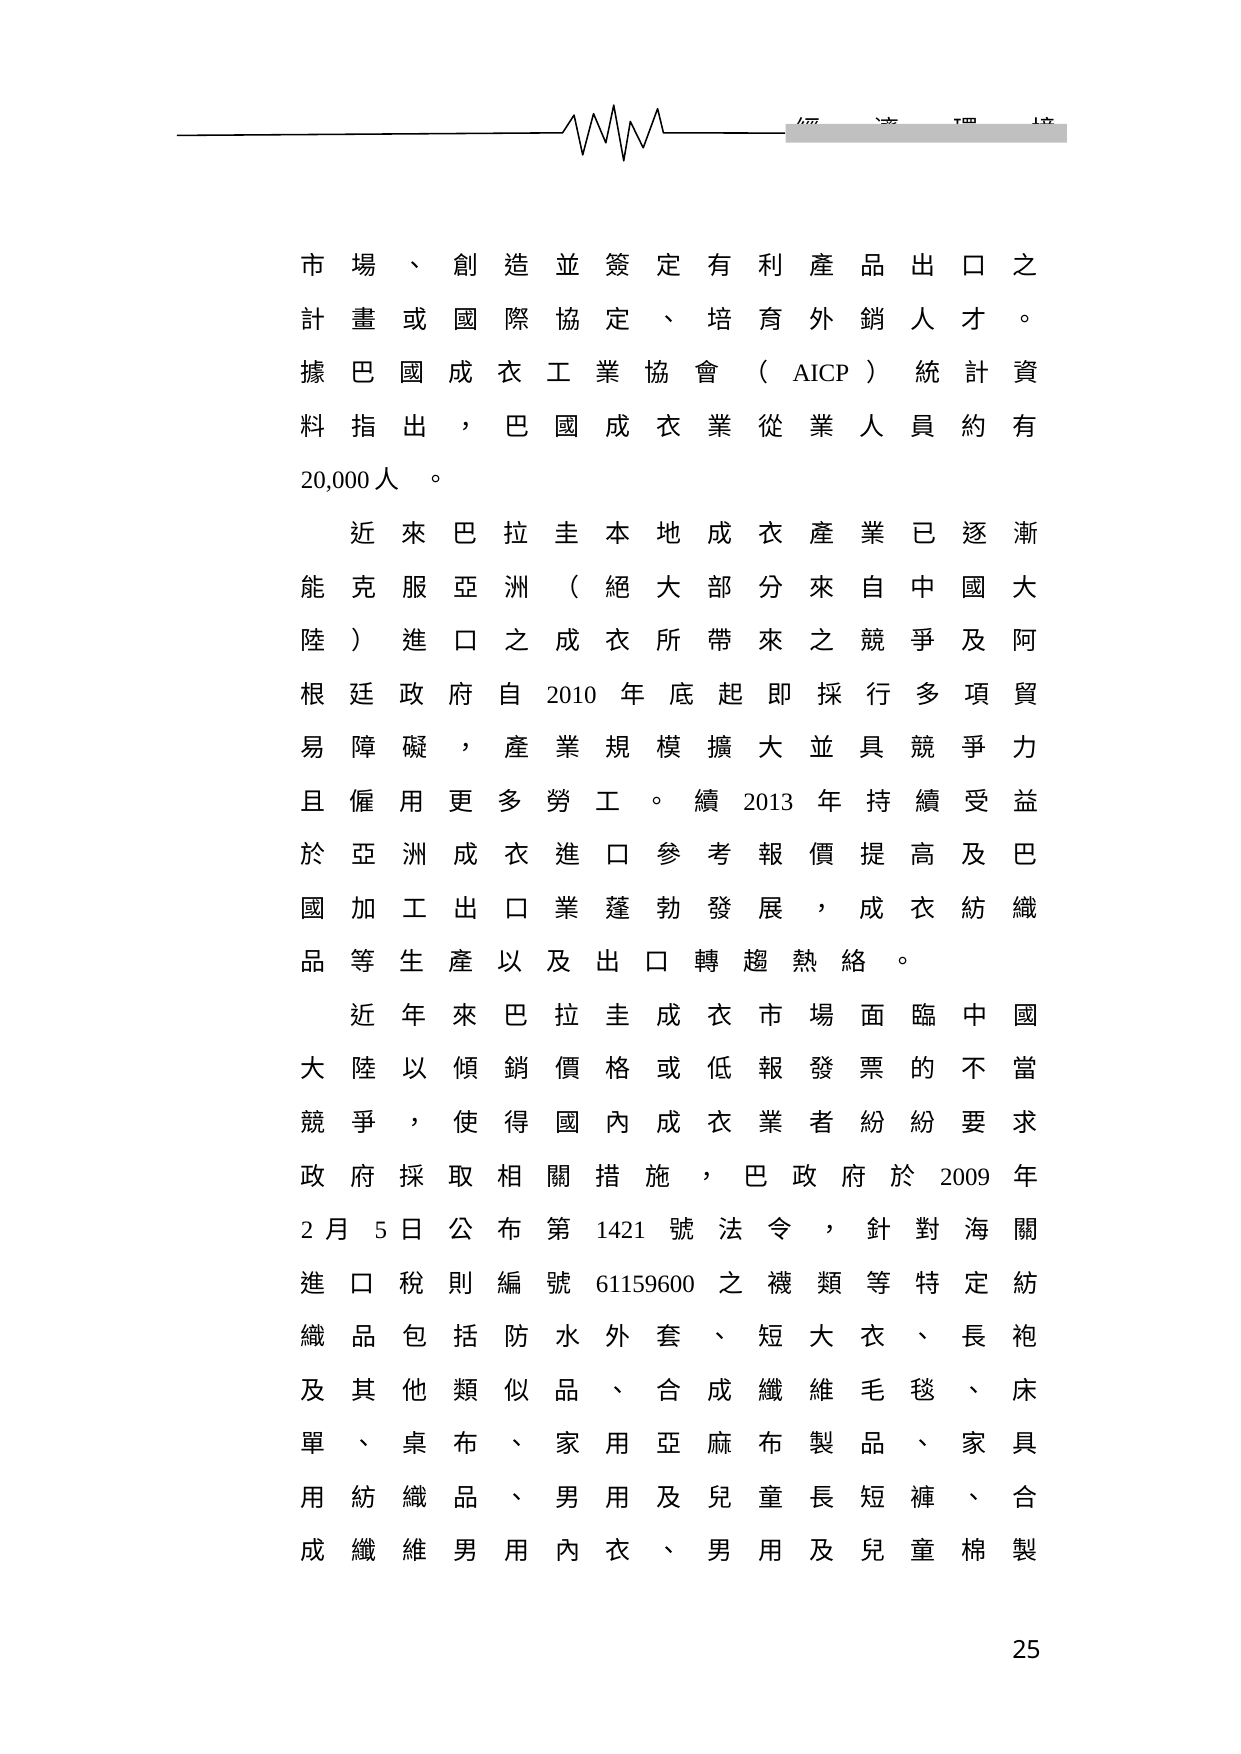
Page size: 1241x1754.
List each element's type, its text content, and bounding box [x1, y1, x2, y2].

text 近來巴拉圭本地成衣產業已逐漸能克服亞洲（絕大部分來自中國大陸）進口之成衣所帶來之競爭及阿根廷政府自2010年底起即採行多項貿易障礙，產業規模擴大並具競爭力且僱用更多勞工。續2013年持續受益於亞洲成衣進口參考報價提高及巴國加工出口業蓬勃發展，成衣紡織品等生產以及出口轉趨熱絡。 [276, 505, 1063, 987]
text 近年來巴拉圭成衣市場面臨中國大陸以傾銷價格或低報發票的不當競爭，使得國內成衣業者紛紛要求政府採取相關措施，巴政府於2009年2月5日公布第1421號法令，針對海關進口稅則編號61159600之襪類等特定紡織品包括防水外套、短大衣、長袍及其他類似品、合成纖維毛毯、床單、桌布、家用亞麻布製品、家具用紡織品、男用及兒童長短褲、合成纖維男用內衣、男用及兒童棉製或合成纖維襯衫、羊毛汗衫T恤、女用內衣、西裝、背心、連衣裙、裙、長短褲、男用羊毛褲、女用羊毛裙等，實施預先申請核准之措施，即日起進口前述特定紡織品須事先向巴國工商部國內貿易總司申請進口核准，前述進口核准自核發日起30日有效，海關僅針對持有此項核准者准予辦理相關通關手續。受「嚴重特殊傳染性肺炎」（COVID-19）疫情影響，2021年巴國成衣出口金額1億2,130萬美元，較2020年1億2,800萬美元，減少5.3%。 [276, 987, 1063, 1576]
text 市場、創造並簽定有利產品出口之計畫或國際協定、培育外銷人才。據巴國成衣工業協會（AICP）統計資料指出，巴國成衣業從業人員約有20,000人。 [276, 237, 1063, 505]
